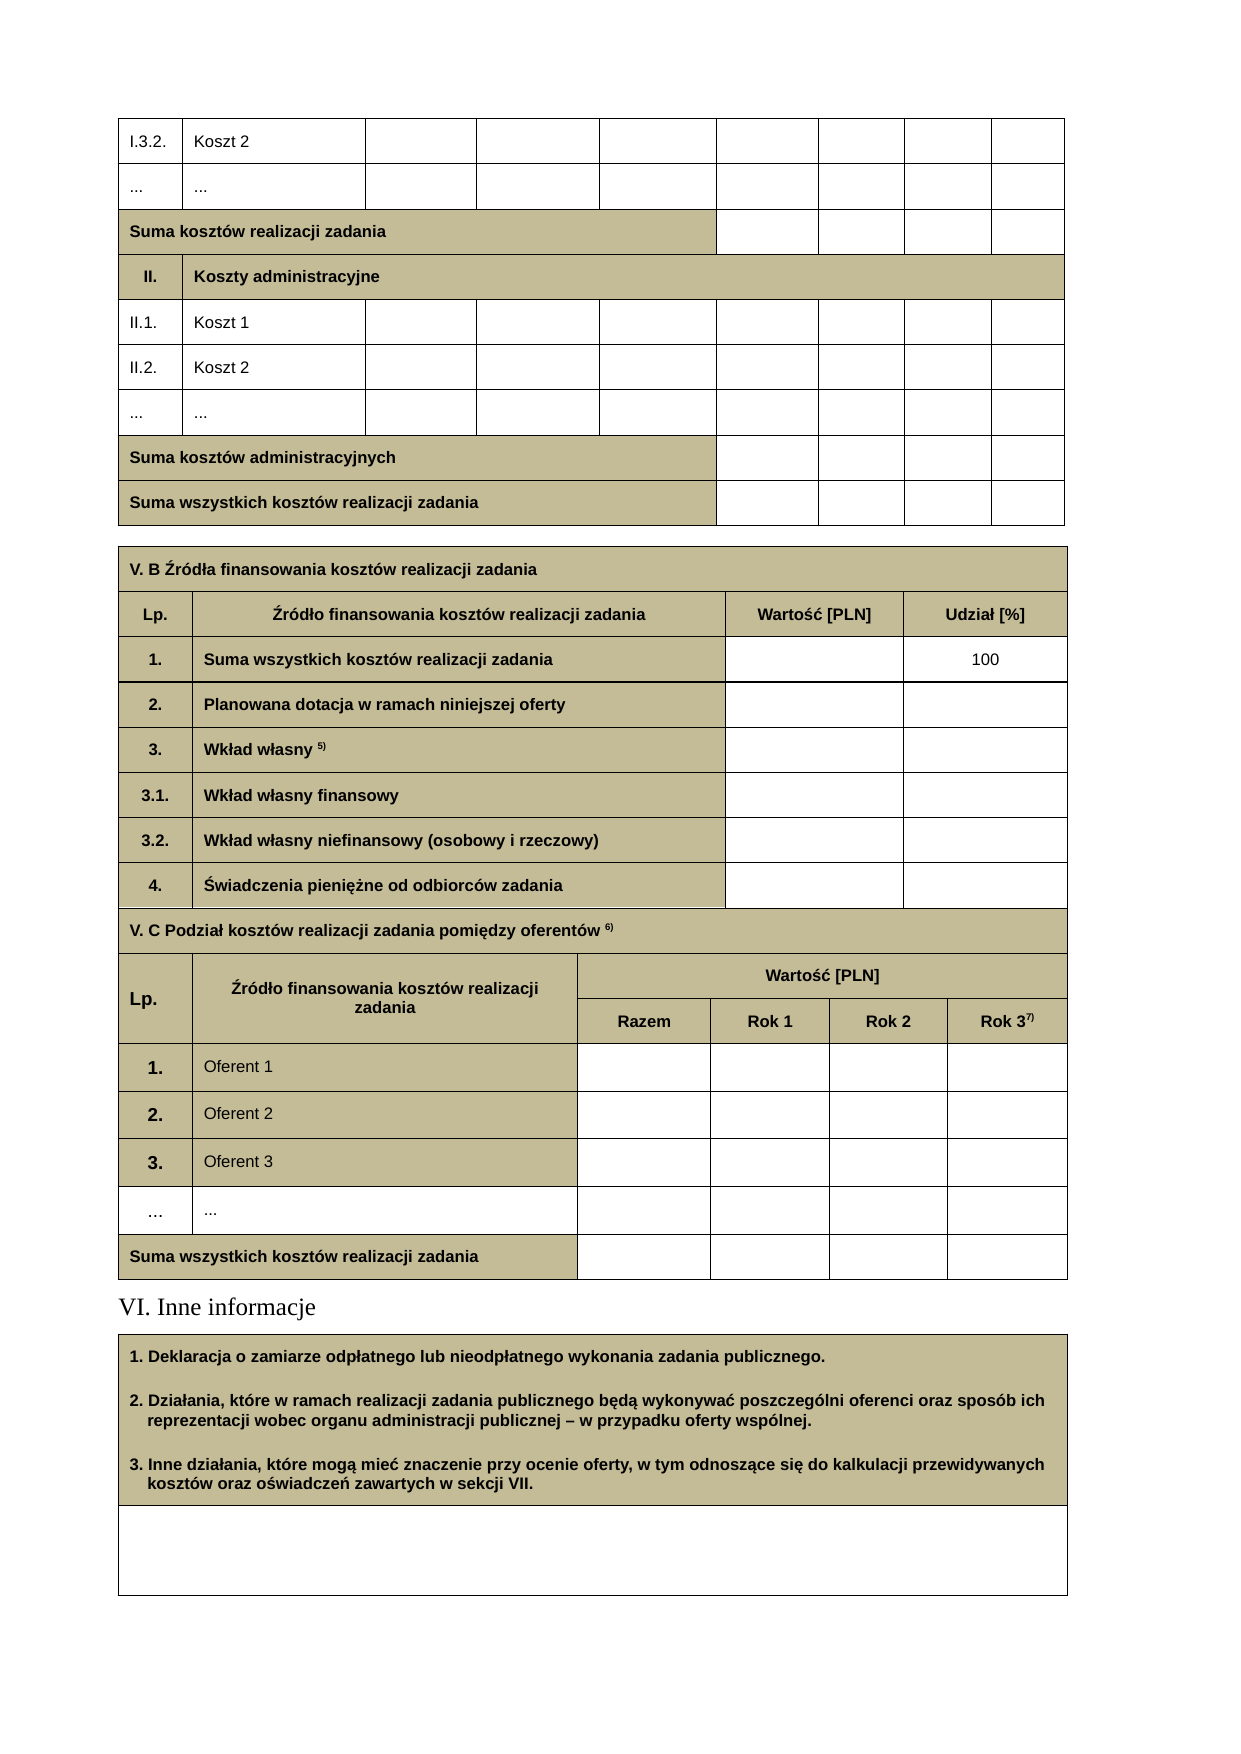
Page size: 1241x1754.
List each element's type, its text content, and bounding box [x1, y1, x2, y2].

table_cell Planowana dotacja w ramach niniejszej oferty [193, 683, 725, 727]
table_header V. B Źródła finansowania kosztów realizacji zadania [119, 547, 1067, 591]
table_cell [992, 164, 1064, 208]
table_cell ... [183, 390, 365, 434]
table_cell [600, 345, 716, 389]
table_cell Wkład własny finansowy [193, 773, 725, 817]
table_cell 1. [119, 637, 192, 681]
table_cell 3.1. [119, 773, 192, 817]
table_cell [726, 863, 903, 907]
table_cell Koszt 2 [183, 345, 365, 389]
table_cell [366, 390, 476, 434]
table_cell [819, 345, 904, 389]
table_cell [366, 345, 476, 389]
table_cell [992, 300, 1064, 344]
table_cell Koszt 1 [183, 300, 365, 344]
table_cell [905, 390, 991, 434]
table_cell [904, 773, 1067, 817]
table_cell Suma kosztów realizacji zadania [119, 210, 716, 254]
table_cell I.3.2. [119, 119, 182, 163]
table_cell Suma wszystkich kosztów realizacji zadania [119, 481, 716, 525]
table_cell [992, 345, 1064, 389]
table_cell Wartość [PLN] [726, 592, 903, 636]
table_cell [717, 345, 818, 389]
table_cell [904, 863, 1067, 907]
table_cell [830, 1044, 947, 1091]
table_cell Źródło finansowania kosztów realizacji zadania [193, 592, 725, 636]
table_cell [726, 637, 903, 681]
table_cell [477, 390, 599, 434]
table_cell [717, 390, 818, 434]
table_cell [717, 210, 818, 254]
table_cell [819, 164, 904, 208]
table_cell ... [193, 1187, 577, 1233]
table_cell [819, 300, 904, 344]
table_cell [904, 683, 1067, 727]
table_cell 3.2. [119, 818, 192, 862]
table_cell [578, 1187, 710, 1233]
table_cell [477, 119, 599, 163]
table_cell 100 [904, 637, 1067, 681]
table_cell [830, 1092, 947, 1138]
table_cell ... [119, 390, 182, 434]
table_cell Udział [%] [904, 592, 1067, 636]
table_cell [904, 818, 1067, 862]
table_cell [600, 119, 716, 163]
table_cell [830, 1235, 947, 1279]
table_cell [905, 164, 991, 208]
table_cell [477, 164, 599, 208]
table_cell [904, 728, 1067, 772]
table_cell [830, 1187, 947, 1233]
table_cell [366, 164, 476, 208]
table_cell [948, 1139, 1067, 1186]
table_cell Suma kosztów administracyjnych [119, 436, 716, 480]
table_cell [992, 436, 1064, 480]
table_cell 3. [119, 728, 192, 772]
table_cell [726, 683, 903, 727]
table_cell 2. [119, 683, 192, 727]
table_cell [717, 436, 818, 480]
table_cell [711, 1044, 829, 1091]
table_cell Razem [578, 999, 710, 1043]
table_cell II.1. [119, 300, 182, 344]
table_cell [366, 119, 476, 163]
table_cell [948, 1092, 1067, 1138]
table_cell [819, 390, 904, 434]
table_cell [711, 1139, 829, 1186]
table_cell [905, 119, 991, 163]
table_cell [578, 1092, 710, 1138]
table_cell [119, 1506, 1067, 1595]
table_cell [717, 119, 818, 163]
table_cell [600, 390, 716, 434]
table_cell 2. [119, 1092, 192, 1138]
table_cell [819, 210, 904, 254]
table_cell [819, 119, 904, 163]
table_cell Wkład własny niefinansowy (osobowy i rzeczowy) [193, 818, 725, 862]
table_cell [992, 390, 1064, 434]
table_cell Lp. [119, 592, 192, 636]
table_cell [992, 481, 1064, 525]
table_header 1. Deklaracja o zamiarze odpłatnego lub nieodpłatnego wykonania zadania publicznego. 2. Działania, które w ramach realizacji zadania publicznego będą wykonywać poszczególni oferenci oraz sposób ich reprezentacji wobec organu administracji publicznej – w przypadku oferty wspólnej. 3. Inne działania, które mogą mieć znaczenie przy ocenie oferty, w tym odnoszące się do kalkulacji przewidywanych kosztów oraz oświadczeń zawartych w sekcji VII. [119, 1335, 1067, 1505]
table_cell [905, 345, 991, 389]
text VI. Inne informacje [118, 1292, 1122, 1321]
table_cell Oferent 2 [193, 1092, 577, 1138]
table_cell 1. [119, 1044, 192, 1091]
table_cell [819, 436, 904, 480]
table_cell Oferent 1 [193, 1044, 577, 1091]
table_cell Koszt 2 [183, 119, 365, 163]
table_cell Suma wszystkich kosztów realizacji zadania [193, 637, 725, 681]
table_cell [992, 210, 1064, 254]
table_cell Oferent 3 [193, 1139, 577, 1186]
table_cell Koszty administracyjne [183, 255, 1064, 299]
table_cell II. [119, 255, 182, 299]
table_cell II.2. [119, 345, 182, 389]
table_cell [992, 119, 1064, 163]
table_cell V. C Podział kosztów realizacji zadania pomiędzy oferentów 6) [119, 909, 1067, 953]
table_cell [578, 1235, 710, 1279]
table_cell [905, 436, 991, 480]
table_cell ... [183, 164, 365, 208]
table_cell Lp. [119, 954, 192, 1043]
table_cell [905, 481, 991, 525]
table_cell [905, 300, 991, 344]
table_cell [600, 164, 716, 208]
table_cell Rok 37) [948, 999, 1067, 1043]
table_cell [905, 210, 991, 254]
table_cell Wartość [PLN] [578, 954, 1067, 998]
table_cell [477, 345, 599, 389]
table_cell [717, 481, 818, 525]
table_cell [948, 1235, 1067, 1279]
table_cell [600, 300, 716, 344]
table_cell [948, 1187, 1067, 1233]
table_cell [711, 1092, 829, 1138]
table_cell [711, 1187, 829, 1233]
table_cell [366, 300, 476, 344]
table_cell [711, 1235, 829, 1279]
table_cell Rok 1 [711, 999, 829, 1043]
table_cell 3. [119, 1139, 192, 1186]
table_cell [948, 1044, 1067, 1091]
table_cell [726, 773, 903, 817]
table_cell [578, 1044, 710, 1091]
table_cell [717, 300, 818, 344]
table_cell [717, 164, 818, 208]
table_cell Suma wszystkich kosztów realizacji zadania [119, 1235, 577, 1279]
table_cell [819, 481, 904, 525]
table_cell [726, 818, 903, 862]
table_cell [578, 1139, 710, 1186]
table_cell Wkład własny 5) [193, 728, 725, 772]
table_cell [726, 728, 903, 772]
table_cell Rok 2 [830, 999, 947, 1043]
table_cell [830, 1139, 947, 1186]
table_cell 4. [119, 863, 192, 907]
table_cell Źródło finansowania kosztów realizacji zadania [193, 954, 577, 1043]
table_cell ... [119, 164, 182, 208]
table_cell [477, 300, 599, 344]
table_cell Świadczenia pieniężne od odbiorców zadania [193, 863, 725, 907]
table_cell ... [119, 1187, 192, 1233]
